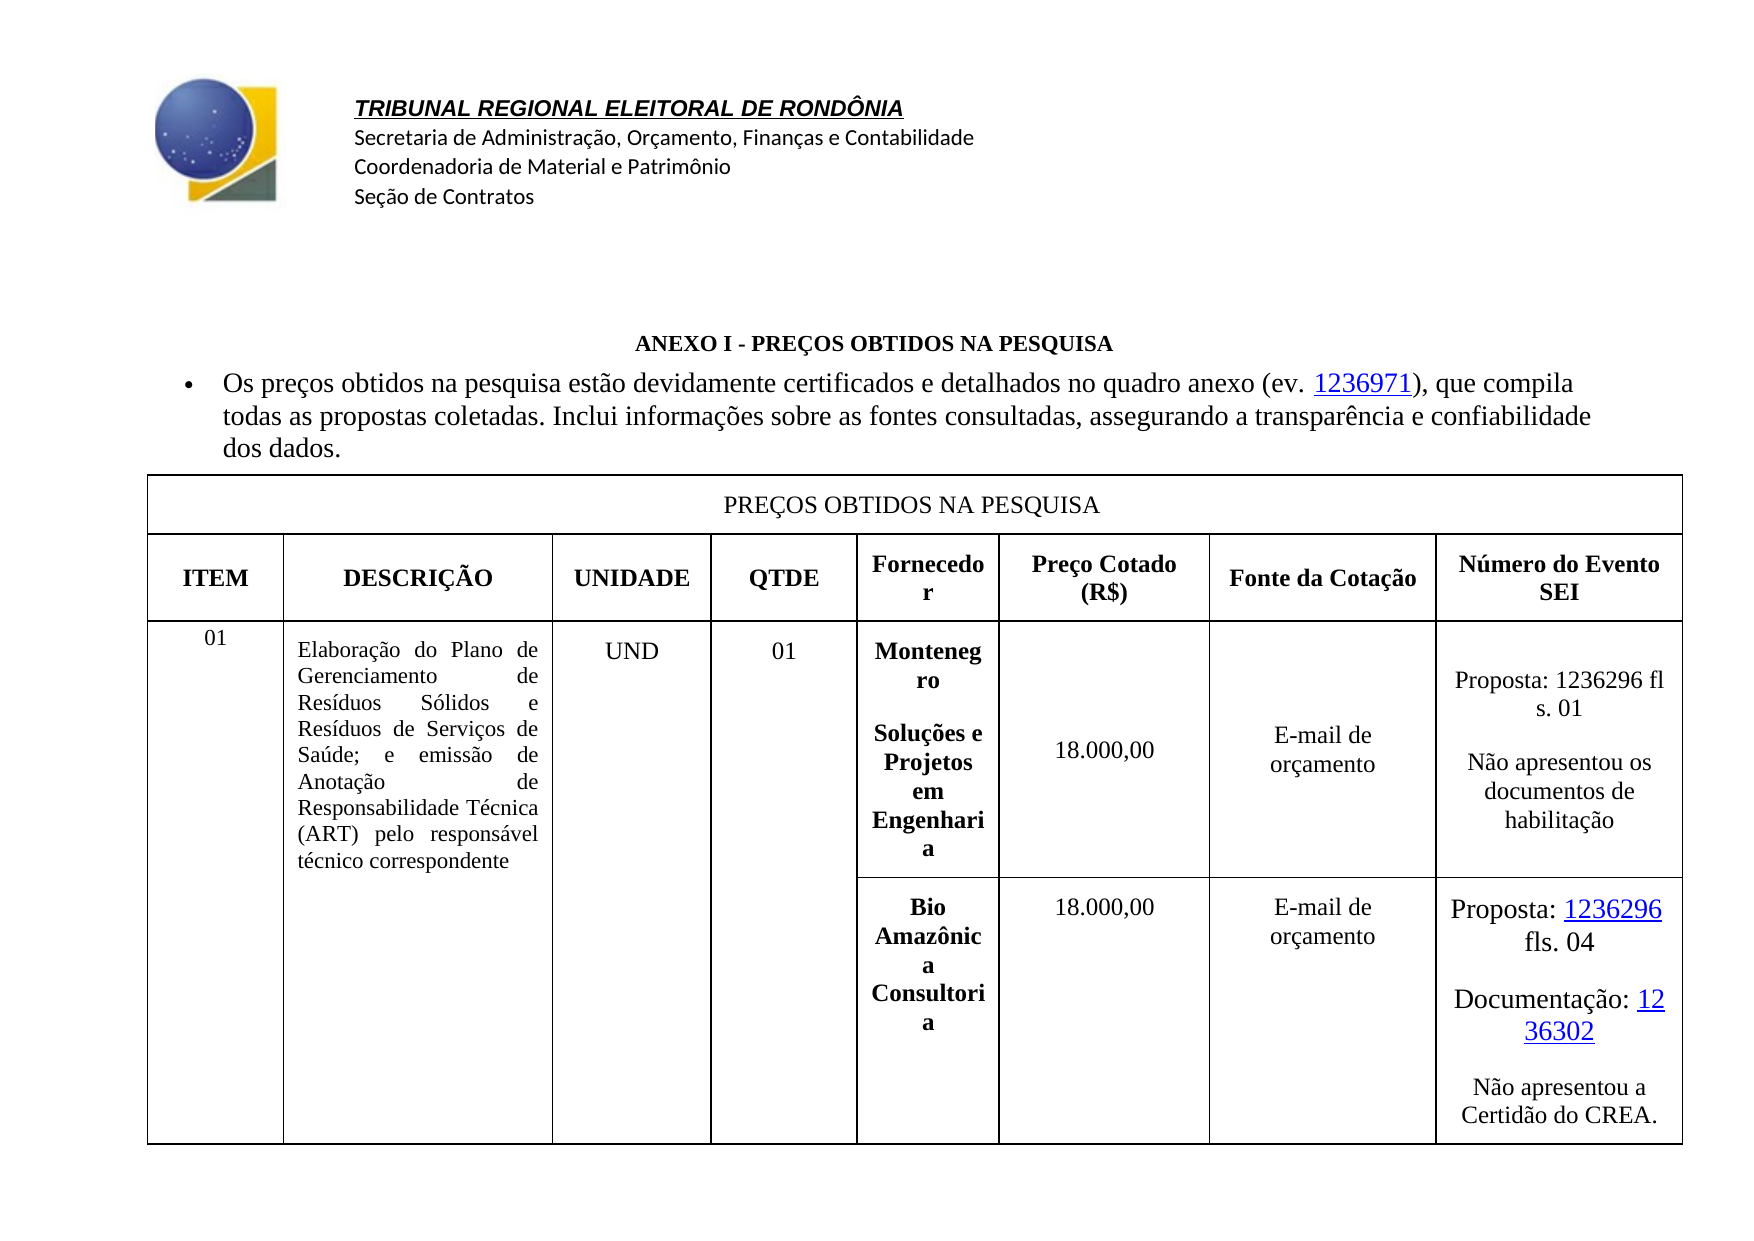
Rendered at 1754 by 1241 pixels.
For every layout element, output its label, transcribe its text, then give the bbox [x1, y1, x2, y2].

table_cell 18.000,00 [1000, 622, 1209, 876]
table_cell E-mail de orçamento [1210, 878, 1435, 1143]
table_cell Proposta: 1236296 fls. 01 Não apresentou os documentos de habilitação [1437, 622, 1682, 876]
table_cell Fonte da Cotação [1210, 535, 1435, 620]
table_cell Montenegro Soluções e Projetos em Engenharia [858, 622, 998, 876]
table_cell Elaboração do Plano de Gerenciamento de Resíduos Sólidos e Resíduos de Serviços de Saúde; e emissão de Anotação de Responsabilidade Técnica (ART) pelo responsável técnico correspondente [284, 622, 552, 1143]
table_cell DESCRIÇÃO [284, 535, 552, 620]
table_header PREÇOS OBTIDOS NA PESQUISA [148, 476, 1682, 533]
table_cell UND [553, 622, 710, 1143]
table_cell 18.000,00 [1000, 878, 1209, 1143]
table_cell Número do Evento SEI [1437, 535, 1682, 620]
table_cell QTDE [712, 535, 856, 620]
table_cell Bio Amazônica Consultoria [858, 878, 998, 1143]
text ANEXO I - PREÇOS OBTIDOS NA PESQUISA [154, 330, 1600, 356]
table_cell Fornecedor [858, 535, 998, 620]
table_cell 01 [148, 622, 283, 1143]
table_cell 01 [712, 622, 856, 1143]
table_cell UNIDADE [553, 535, 710, 620]
list Os preços obtidos na pesquisa estão devidamente certificados e detalhados no quadro anexo (ev. 1236971), que compila todas as propostas coletadas. Inclui informações sobre as fontes consultadas, assegurando a transparência e confiabilidade dos dados. [185, 367, 1606, 464]
table_cell Proposta: 1236296 fls. 04 Documentação: 1236302 Não apresentou a Certidão do CREA. [1437, 878, 1682, 1143]
table_cell ITEM [148, 535, 283, 620]
table_cell E-mail de orçamento [1210, 622, 1435, 876]
table_cell Preço Cotado (R$) [1000, 535, 1209, 620]
